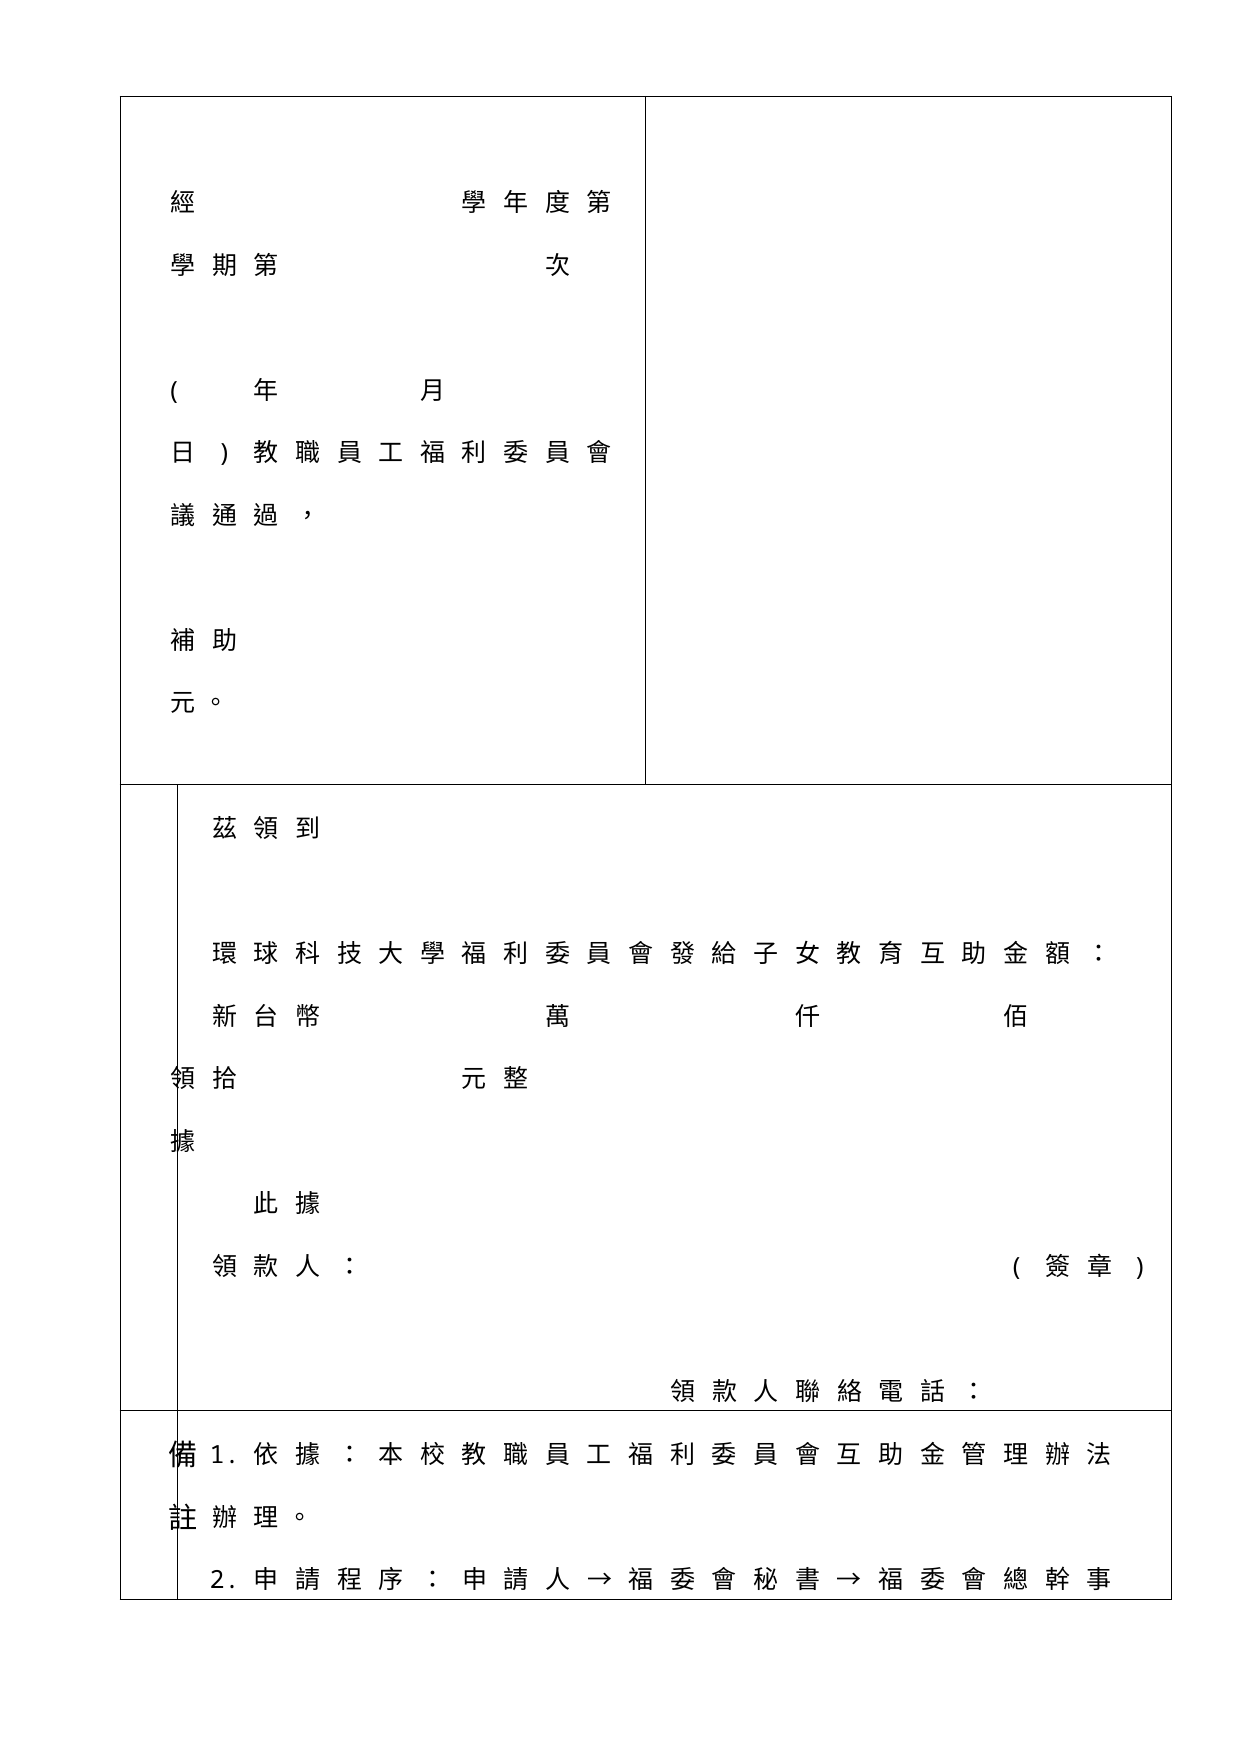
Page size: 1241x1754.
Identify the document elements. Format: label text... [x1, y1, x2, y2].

table_cell 領據 [121, 785, 177, 1410]
table_cell 經 學年度第 學期第 次 ( 年 月 日)教職員工福利委員會議通過， 補助 元。 [121, 97, 645, 784]
table_cell 備註 [121, 1411, 177, 1599]
table_cell 1.依據：本校教職員工福利委員會互助金管理辦法辦理。 2.申請程序：申請人→福委會秘書→福委會總幹事→福委會財務組組長→福委會議→主任委員(校長)。 3.申請期限：每年五月底前提出申請。 4.應附表件：請參閱「教職員工福利委員會互助金管理辦法」。 [178, 1411, 1171, 1599]
table_cell [646, 97, 1171, 784]
table_cell 茲領到 環球科技大學福利委員會發給子女教育互助金額：新台幣 萬 仟 佰 拾 元整 此據 領款人： (簽章) 領款人聯絡電話： [178, 785, 1171, 1410]
